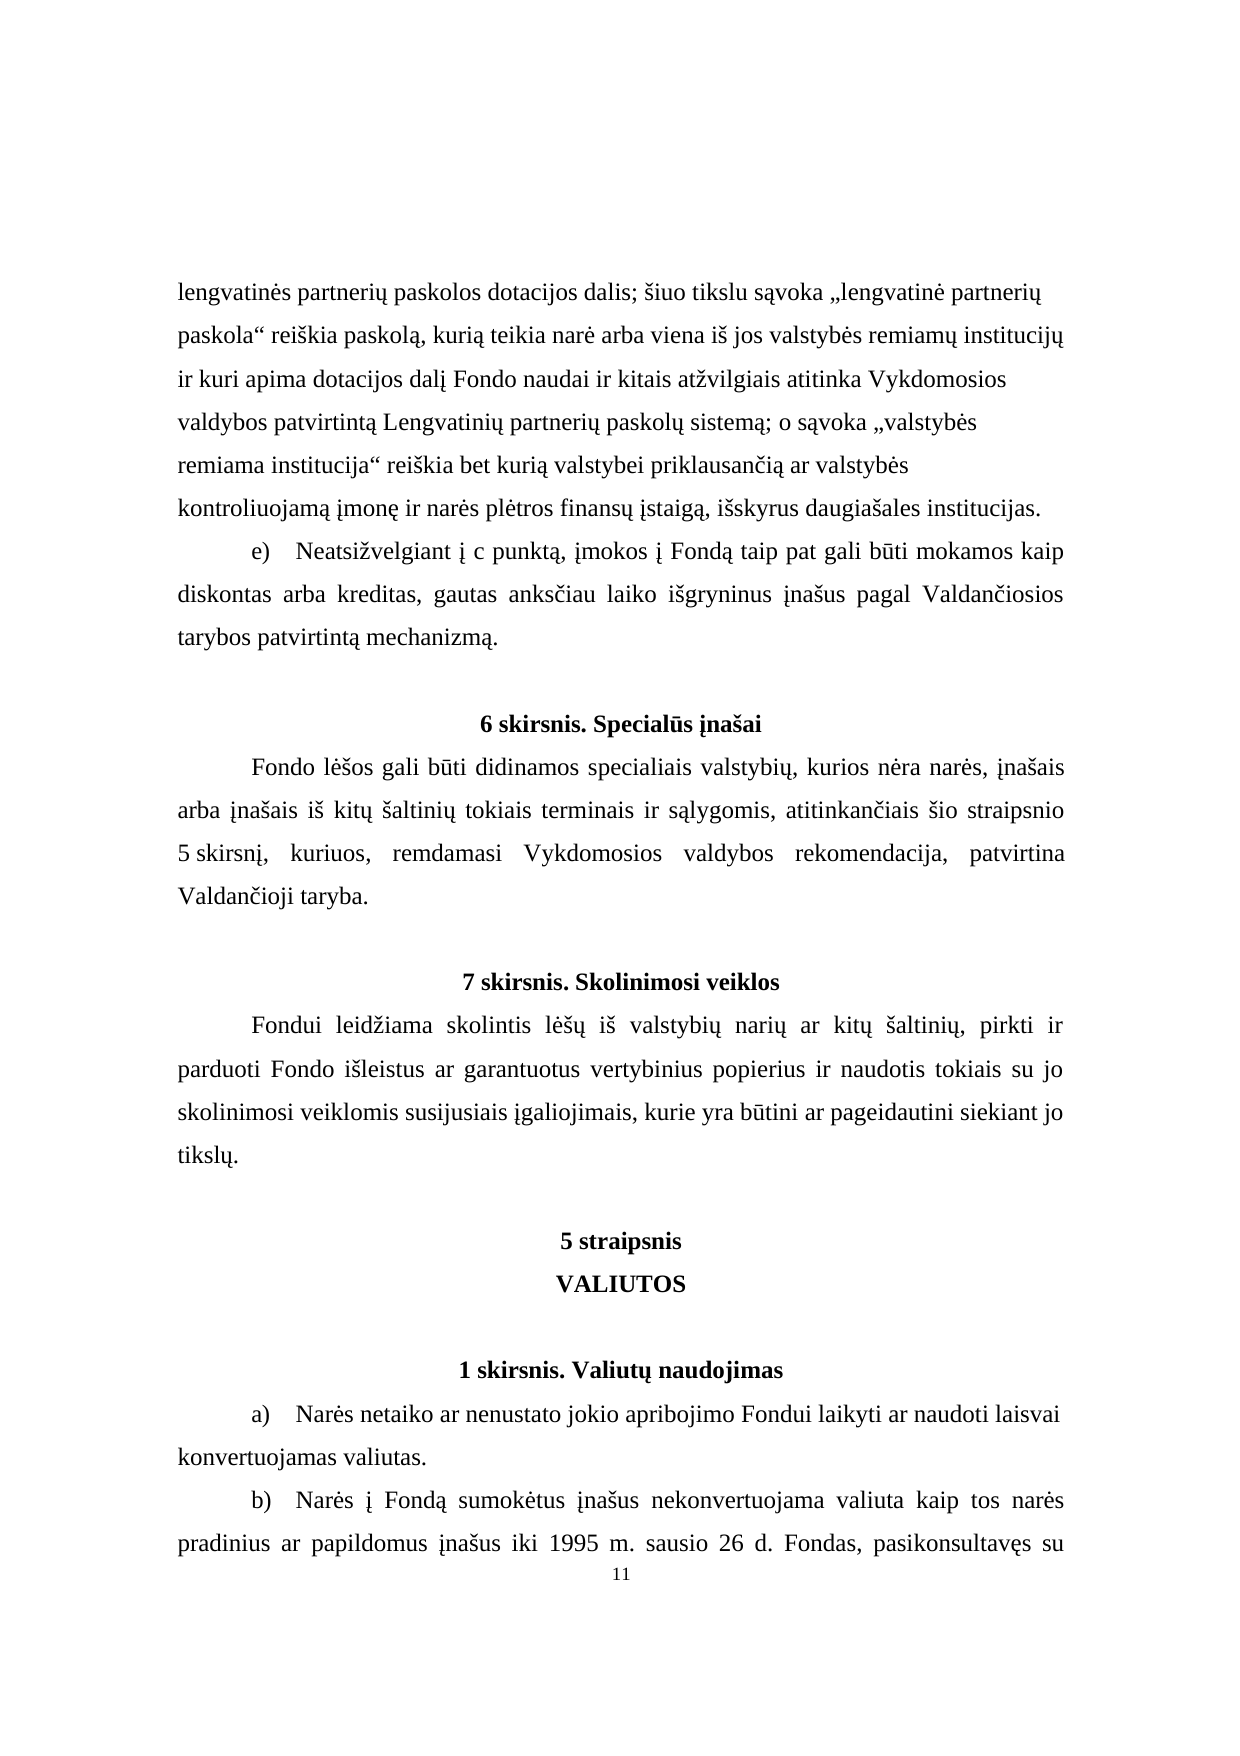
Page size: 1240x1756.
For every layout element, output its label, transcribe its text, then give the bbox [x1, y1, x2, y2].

subtitle 1 skirsnis. Valiutų naudojimas [177, 1356, 1064, 1384]
text a) Narės netaiko ar nenustato jokio apribojimo Fondui laikyti ar naudoti laisvai konvertuojamas valiutas. [177, 1399, 1066, 1471]
subtitle b) Narės į Fondą sumokėtus įnašus nekonvertuojama valiuta kaip tos narės pradinius ar papildomus įnašus iki 1995 m. sausio 26 d. Fondas, pasikonsultavęs su [177, 1485, 1066, 1557]
subtitle 6 skirsnis. Specialūs įnašai [177, 709, 1064, 737]
text Fondo lėšos gali būti didinamos specialiais valstybių, kurios nėra narės, įnašais arba įnašais iš kitų šaltinių tokiais terminais ir sąlygomis, atitinkančiais šio straipsnio 5 skirsnį, kuriuos, remdamasi Vykdomosios valdybos rekomendacija, patvirtina Valdančioji taryba. [177, 752, 1066, 910]
text 7 skirsnis. Skolinimosi veiklos [177, 967, 1064, 996]
subtitle e) Neatsižvelgiant į c punktą, įmokos į Fondą taip pat gali būti mokamos kaip diskontas arba kreditas, gautas anksčiau laiko išgryninus įnašus pagal Valdančiosios tarybos patvirtintą mechanizmą. [177, 536, 1064, 651]
text Fondui leidžiama skolintis lėšų iš valstybių narių ar kitų šaltinių, pirkti ir parduoti Fondo išleistus ar garantuotus vertybinius popierius ir naudotis tokiais su jo skolinimosi veiklomis susijusiais įgaliojimais, kurie yra būtini ar pageidautini siekiant jo tikslų. [177, 1011, 1064, 1169]
text lengvatinės partnerių paskolos dotacijos dalis; šiuo tikslu sąvoka „lengvatinė partnerių paskola“ reiškia paskolą, kurią teikia narė arba viena iš jos valstybės remiamų institucijų ir kuri apima dotacijos dalį Fondo naudai ir kitais atžvilgiais atitinka Vykdomosios valdybos patvirtintą Lengvatinių partnerių paskolų sistemą; o sąvoka „valstybės remiama institucija“ reiškia bet kurią valstybei priklausančią ar valstybės kontroliuojamą įmonę ir narės plėtros finansų įstaigą, išskyrus daugiašales institucijas. [177, 277, 1066, 522]
text VALIUTOS [177, 1269, 1064, 1298]
text 5 straipsnis [177, 1226, 1064, 1255]
